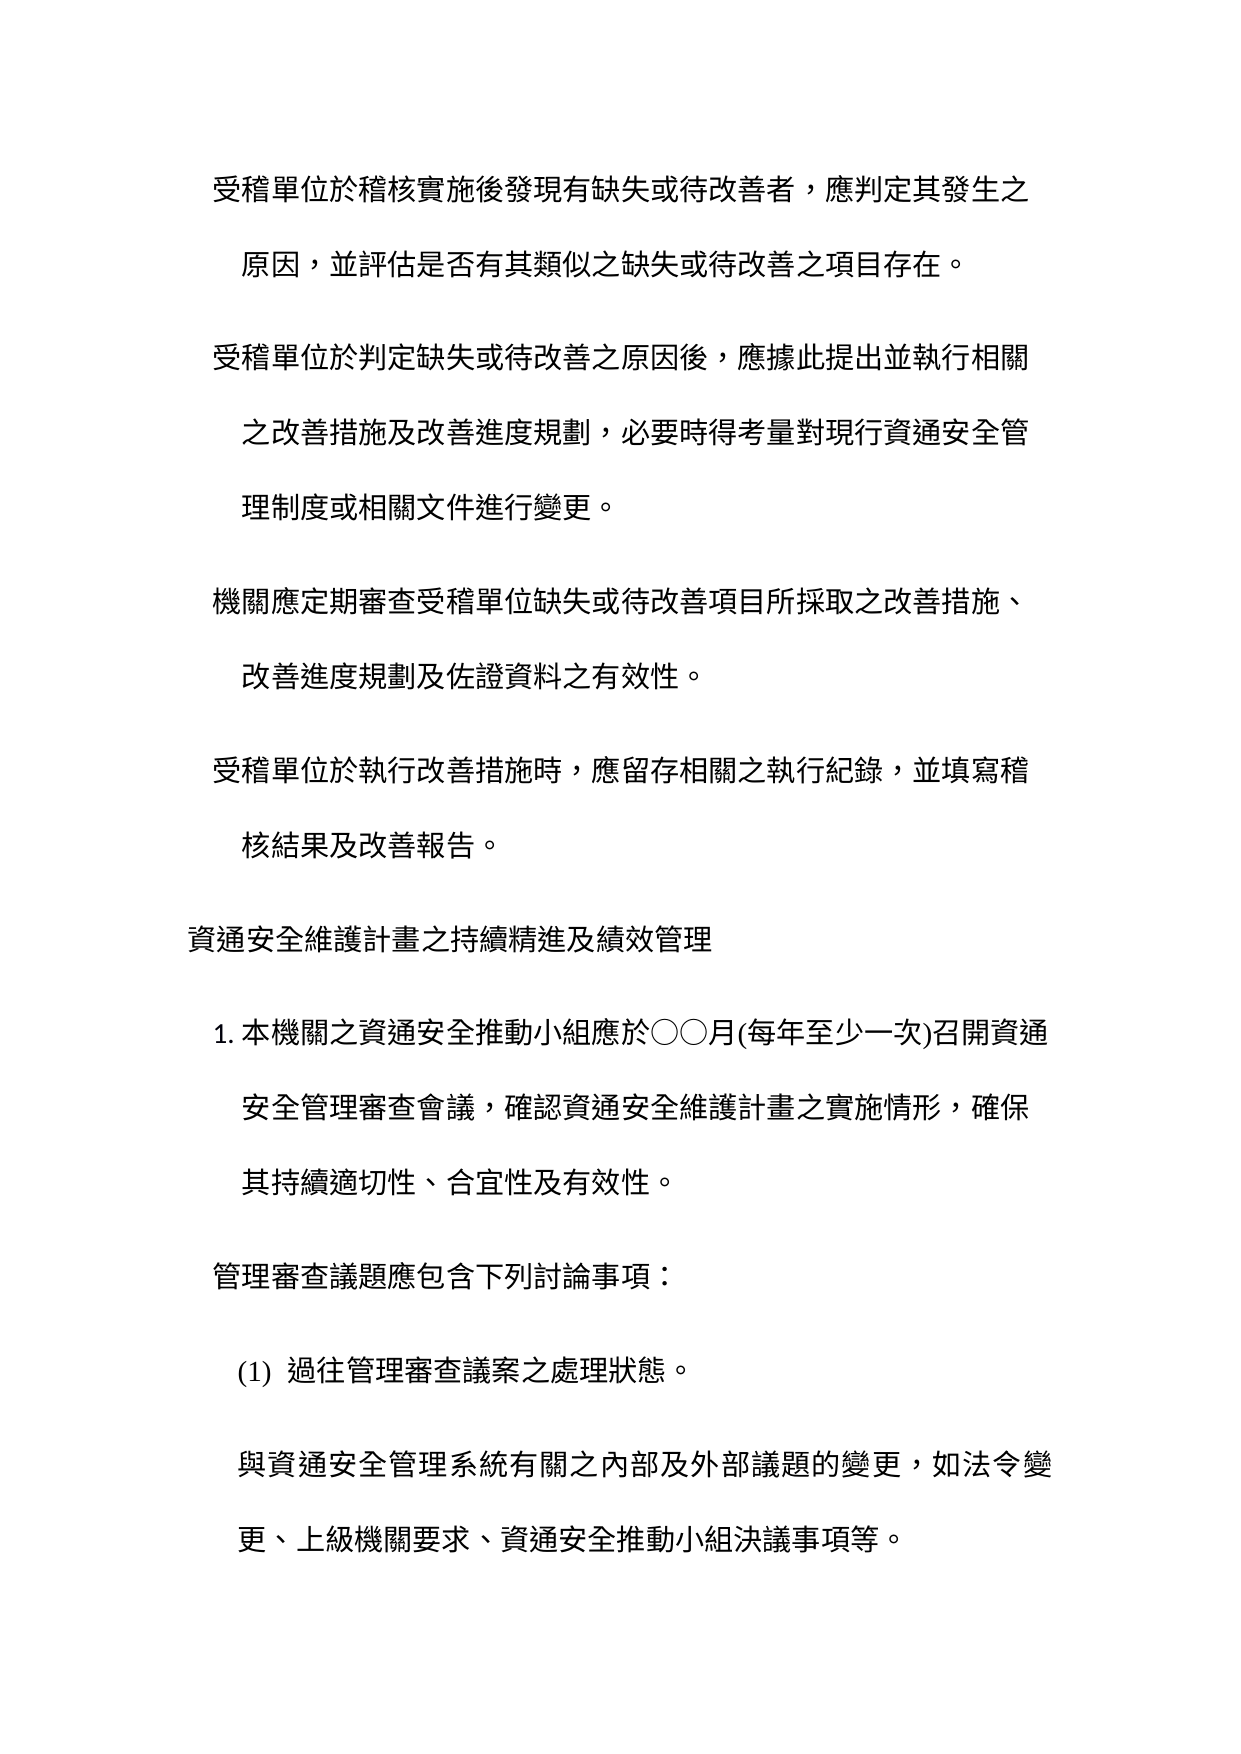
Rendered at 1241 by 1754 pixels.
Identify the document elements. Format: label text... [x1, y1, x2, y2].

list 本機關之資通安全推動小組應於○○月(每年至少一次)召開資通安全管理審查會議，確認資通安全維護計畫之實施情形，確保其持續適切性、合宜性及有效性。 [212, 994, 1053, 1219]
list 過往管理審查議案之處理狀態。 [237, 1331, 1053, 1406]
subtitle 資通安全維護計畫之持續精進及績效管理 [187, 900, 1053, 975]
list 受稽單位於執行改善措施時，應留存相關之執行紀錄，並填寫稽核結果及改善報告。 [212, 731, 1053, 881]
list 機關應定期審查受稽單位缺失或待改善項目所採取之改善措施、改善進度規劃及佐證資料之有效性。 [212, 562, 1053, 712]
list 與資通安全管理系統有關之內部及外部議題的變更，如法令變更、上級機關要求、資通安全推動小組決議事項等。 [237, 1425, 1053, 1575]
list 管理審查議題應包含下列討論事項： [212, 1237, 1053, 1312]
list 受稽單位於判定缺失或待改善之原因後，應據此提出並執行相關之改善措施及改善進度規劃，必要時得考量對現行資通安全管理制度或相關文件進行變更。 [212, 319, 1053, 544]
list 受稽單位於稽核實施後發現有缺失或待改善者，應判定其發生之原因，並評估是否有其類似之缺失或待改善之項目存在。 [212, 150, 1053, 300]
